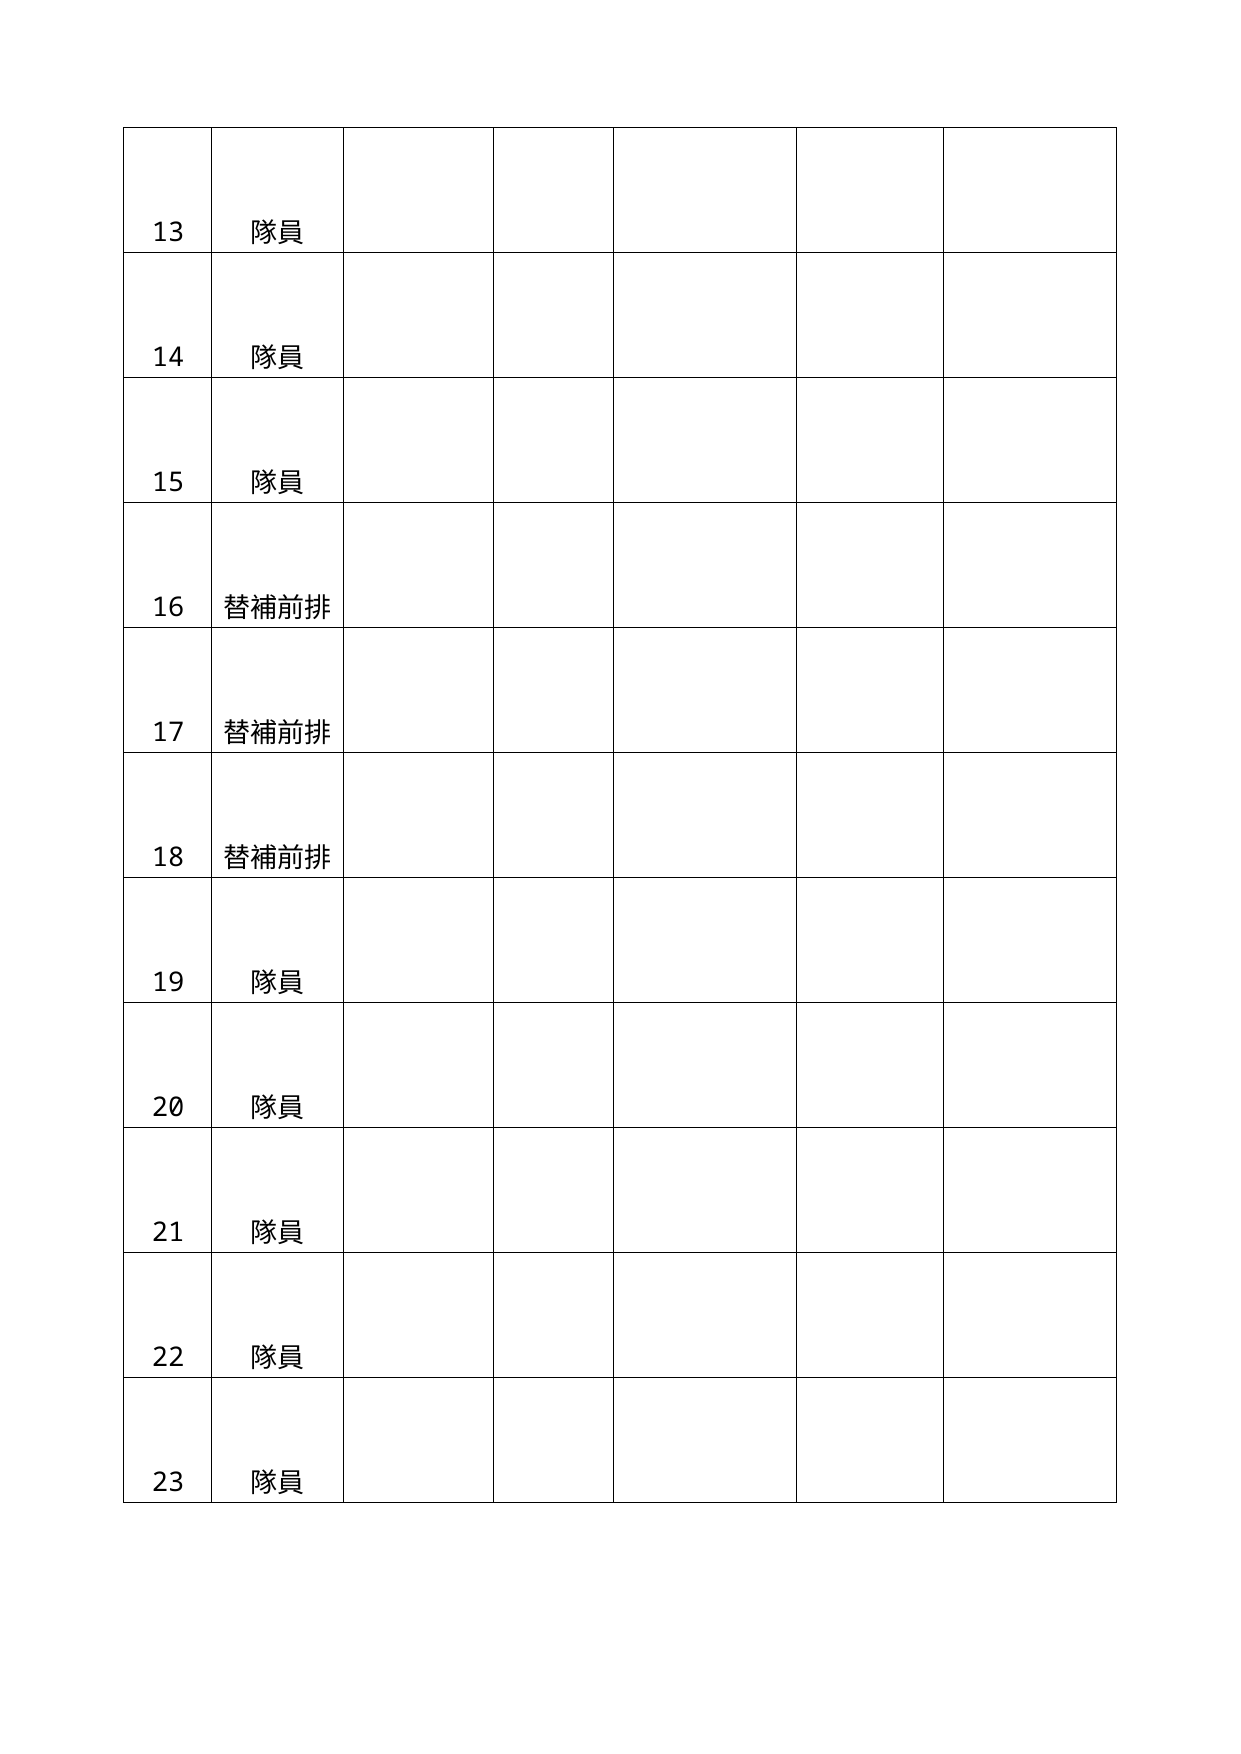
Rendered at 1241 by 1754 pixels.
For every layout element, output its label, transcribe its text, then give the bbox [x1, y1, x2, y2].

table_cell [344, 1003, 493, 1127]
table_cell [494, 1003, 613, 1127]
table_cell 22 [124, 1253, 211, 1377]
table_cell [614, 878, 796, 1002]
table_cell [344, 128, 493, 252]
table_cell [944, 1253, 1116, 1377]
table_cell 16 [124, 503, 211, 627]
table_cell 替補前排 [212, 503, 343, 627]
table_cell [614, 1128, 796, 1252]
table_cell [344, 753, 493, 877]
table_cell [944, 878, 1116, 1002]
table_cell 14 [124, 253, 211, 377]
table_cell [344, 253, 493, 377]
table_cell [344, 628, 493, 752]
table_cell [797, 1253, 943, 1377]
table_cell 隊員 [212, 1253, 343, 1377]
table_cell 21 [124, 1128, 211, 1252]
table_cell [494, 1253, 613, 1377]
table_cell [944, 1378, 1116, 1502]
table_cell [944, 253, 1116, 377]
table_cell 隊員 [212, 878, 343, 1002]
table_cell [944, 1003, 1116, 1127]
table_cell [797, 1378, 943, 1502]
table_cell [344, 503, 493, 627]
table_cell 隊員 [212, 1378, 343, 1502]
table_cell [944, 128, 1116, 252]
table_cell [614, 1003, 796, 1127]
table_cell [944, 628, 1116, 752]
table_cell 替補前排 [212, 628, 343, 752]
table_cell [797, 628, 943, 752]
table_cell [614, 1378, 796, 1502]
table_cell [614, 253, 796, 377]
table_cell [614, 628, 796, 752]
table_cell [797, 128, 943, 252]
table_cell [344, 1128, 493, 1252]
table_cell 17 [124, 628, 211, 752]
table_cell 替補前排 [212, 753, 343, 877]
table_cell 隊員 [212, 378, 343, 502]
table_cell [944, 1128, 1116, 1252]
table_cell [344, 378, 493, 502]
table_cell [494, 1128, 613, 1252]
table_cell 隊員 [212, 253, 343, 377]
table_cell [797, 878, 943, 1002]
table_cell [494, 878, 613, 1002]
table_cell [344, 878, 493, 1002]
table_cell [494, 378, 613, 502]
table_cell [797, 1128, 943, 1252]
table_cell [344, 1253, 493, 1377]
table_cell [344, 1378, 493, 1502]
table_cell [494, 253, 613, 377]
table_cell [494, 1378, 613, 1502]
table_cell [797, 503, 943, 627]
table_cell 15 [124, 378, 211, 502]
table_cell [944, 503, 1116, 627]
table_cell [494, 628, 613, 752]
table_cell 20 [124, 1003, 211, 1127]
table_cell [944, 378, 1116, 502]
table_cell [797, 753, 943, 877]
table_cell 13 [124, 128, 211, 252]
table_cell [494, 503, 613, 627]
table_cell 隊員 [212, 1003, 343, 1127]
table_cell [614, 753, 796, 877]
table_cell [797, 253, 943, 377]
table_cell [494, 128, 613, 252]
table_cell 隊員 [212, 1128, 343, 1252]
table_cell 23 [124, 1378, 211, 1502]
table_cell [614, 1253, 796, 1377]
table_cell [797, 378, 943, 502]
table_cell 19 [124, 878, 211, 1002]
table_cell 隊員 [212, 128, 343, 252]
table_cell [614, 128, 796, 252]
table_cell [614, 503, 796, 627]
table_cell 18 [124, 753, 211, 877]
table_cell [494, 753, 613, 877]
table_cell [614, 378, 796, 502]
table_cell [797, 1003, 943, 1127]
table_cell [944, 753, 1116, 877]
